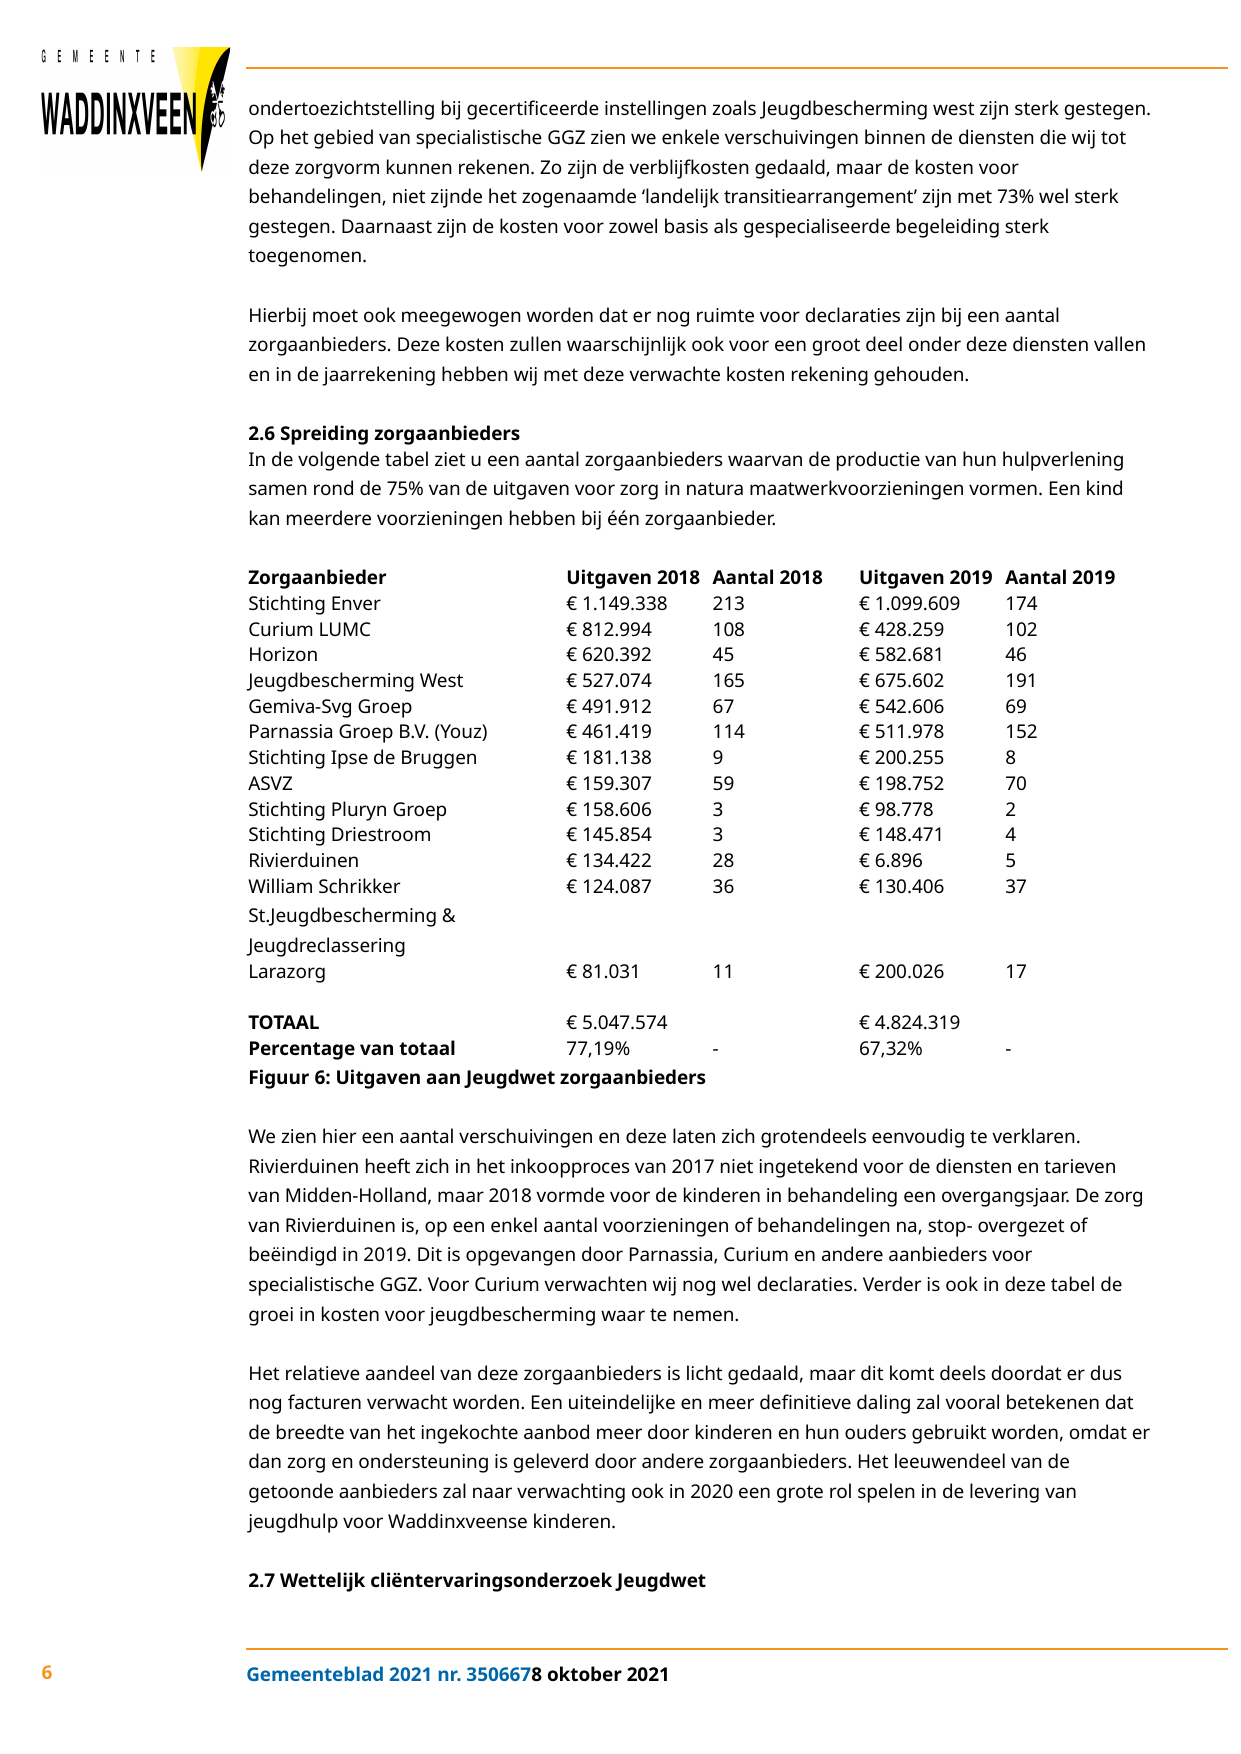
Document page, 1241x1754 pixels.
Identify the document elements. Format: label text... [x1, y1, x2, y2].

table_cell 77,19% [566, 1035, 712, 1061]
table_cell € 81.031 [566, 958, 712, 984]
table_cell € 582.681 [859, 642, 1005, 667]
table_cell 4 [1005, 822, 1152, 847]
table_cell 59 [713, 770, 859, 796]
text ondertoezichtstelling bij gecertificeerde instellingen zoals Jeugdbescherming west zijn sterk gestegen. Op het gebied van specialistische GGZ zien we enkele verschuivingen binnen de diensten die wij tot deze zorgvorm kunnen rekenen. Zo zijn de verblijfkosten gedaald, maar de kosten voor behandelingen, niet zijnde het zogenaamde ‘landelijk transitiearrangement’ zijn met 73% wel sterk gestegen. Daarnaast zijn de kosten voor zowel basis als gespecialiseerde begeleiding sterk toegenomen. [248, 95, 1152, 268]
text 2.6 Spreiding zorgaanbieders [248, 420, 1152, 446]
table_cell [713, 1010, 859, 1035]
table_cell [859, 984, 1005, 1009]
table_cell 165 [713, 667, 859, 693]
table_cell Rivierduinen [248, 848, 566, 873]
table_cell ASVZ [248, 770, 566, 796]
table_cell € 198.752 [859, 770, 1005, 796]
table_cell 152 [1005, 719, 1152, 744]
table_header Zorgaanbieder [248, 564, 566, 590]
table_cell 11 [713, 958, 859, 984]
table_header Uitgaven 2018 [566, 564, 712, 590]
table_cell Larazorg [248, 958, 566, 984]
table_cell - [713, 1035, 859, 1061]
table_cell 3 [713, 822, 859, 847]
table_cell [248, 984, 566, 1009]
table_cell € 542.606 [859, 693, 1005, 719]
table_cell 67,32% [859, 1035, 1005, 1061]
text Hierbij moet ook meegewogen worden dat er nog ruimte voor declaraties zijn bij een aantal zorgaanbieders. Deze kosten zullen waarschijnlijk ook voor een groot deel onder deze diensten vallen en in de jaarrekening hebben wij met deze verwachte kosten rekening gehouden. [248, 302, 1152, 387]
table_header Aantal 2019 [1005, 564, 1152, 590]
table_cell € 130.406 [859, 873, 1005, 958]
text 2.7 Wettelijk cliëntervaringsonderzoek Jeugdwet [248, 1567, 1152, 1593]
table_cell € 5.047.574 [566, 1010, 712, 1035]
table_cell 36 [713, 873, 859, 958]
table_cell 37 [1005, 873, 1152, 958]
table_cell TOTAAL [248, 1010, 566, 1035]
table_cell € 1.099.609 [859, 590, 1005, 616]
picture [41, 47, 231, 172]
table_cell € 1.149.338 [566, 590, 712, 616]
table_cell € 461.419 [566, 719, 712, 744]
text In de volgende tabel ziet u een aantal zorgaanbieders waarvan de productie van hun hulpverlening samen rond de 75% van de uitgaven voor zorg in natura maatwerkvoorzieningen vormen. Een kind kan meerdere voorzieningen hebben bij één zorgaanbieder. [248, 446, 1152, 531]
table_cell € 200.255 [859, 745, 1005, 770]
table_cell 174 [1005, 590, 1152, 616]
table_cell € 181.138 [566, 745, 712, 770]
table_cell 70 [1005, 770, 1152, 796]
table_cell 8 [1005, 745, 1152, 770]
table_cell € 200.026 [859, 958, 1005, 984]
table_cell 9 [713, 745, 859, 770]
table_cell 102 [1005, 616, 1152, 642]
table_cell € 145.854 [566, 822, 712, 847]
table_cell € 491.912 [566, 693, 712, 719]
text Het relatieve aandeel van deze zorgaanbieders is licht gedaald, maar dit komt deels doordat er dus nog facturen verwacht worden. Een uiteindelijke en meer definitieve daling zal vooral betekenen dat de breedte van het ingekochte aanbod meer door kinderen en hun ouders gebruikt worden, omdat er dan zorg en ondersteuning is geleverd door andere zorgaanbieders. Het leeuwendeel van de getoonde aanbieders zal naar verwachting ook in 2020 een grote rol spelen in de levering van jeugdhulp voor Waddinxveense kinderen. [248, 1360, 1152, 1534]
table_cell 17 [1005, 958, 1152, 984]
table_cell € 98.778 [859, 796, 1005, 822]
table_cell 2 [1005, 796, 1152, 822]
table_cell Jeugdbescherming West [248, 667, 566, 693]
table_cell 67 [713, 693, 859, 719]
table_cell - [1005, 1035, 1152, 1061]
table_cell [713, 984, 859, 1009]
table_cell Stichting Driestroom [248, 822, 566, 847]
table_cell € 148.471 [859, 822, 1005, 847]
table_cell € 428.259 [859, 616, 1005, 642]
table_cell [1005, 984, 1152, 1009]
table_cell Parnassia Groep B.V. (Youz) [248, 719, 566, 744]
table_cell 191 [1005, 667, 1152, 693]
table_cell 213 [713, 590, 859, 616]
table_cell € 158.606 [566, 796, 712, 822]
table_header Aantal 2018 [713, 564, 859, 590]
table_cell € 527.074 [566, 667, 712, 693]
table_cell 5 [1005, 848, 1152, 873]
table_cell [566, 984, 712, 1009]
table_cell Curium LUMC [248, 616, 566, 642]
table_cell Horizon [248, 642, 566, 667]
table_cell Stichting Pluryn Groep [248, 796, 566, 822]
table_cell William Schrikker St.Jeugdbescherming & Jeugdreclassering [248, 873, 566, 958]
table_cell € 675.602 [859, 667, 1005, 693]
table_cell € 6.896 [859, 848, 1005, 873]
table_cell € 159.307 [566, 770, 712, 796]
table_cell 114 [713, 719, 859, 744]
table_cell € 511.978 [859, 719, 1005, 744]
table_cell 3 [713, 796, 859, 822]
table_cell 46 [1005, 642, 1152, 667]
table_cell Stichting Enver [248, 590, 566, 616]
table_cell Gemiva-Svg Groep [248, 693, 566, 719]
table_cell 28 [713, 848, 859, 873]
table_cell 45 [713, 642, 859, 667]
table_cell 108 [713, 616, 859, 642]
text We zien hier een aantal verschuivingen en deze laten zich grotendeels eenvoudig te verklaren. Rivierduinen heeft zich in het inkoopproces van 2017 niet ingetekend voor de diensten en tarieven van Midden-Holland, maar 2018 vormde voor de kinderen in behandeling een overgangsjaar. De zorg van Rivierduinen is, op een enkel aantal voorzieningen of behandelingen na, stop- overgezet of beëindigd in 2019. Dit is opgevangen door Parnassia, Curium en andere aanbieders voor specialistische GGZ. Voor Curium verwachten wij nog wel declaraties. Verder is ook in deze tabel de groei in kosten voor jeugdbescherming waar te nemen. [248, 1123, 1152, 1327]
table_cell € 620.392 [566, 642, 712, 667]
table_cell [1005, 1010, 1152, 1035]
table_cell 69 [1005, 693, 1152, 719]
text Figuur 6: Uitgaven aan Jeugdwet zorgaanbieders [248, 1064, 1152, 1090]
table_cell € 812.994 [566, 616, 712, 642]
table_header Uitgaven 2019 [859, 564, 1005, 590]
table_cell € 124.087 [566, 873, 712, 958]
table_cell € 134.422 [566, 848, 712, 873]
table_cell Stichting Ipse de Bruggen [248, 745, 566, 770]
table_cell Percentage van totaal [248, 1035, 566, 1061]
table_cell € 4.824.319 [859, 1010, 1005, 1035]
